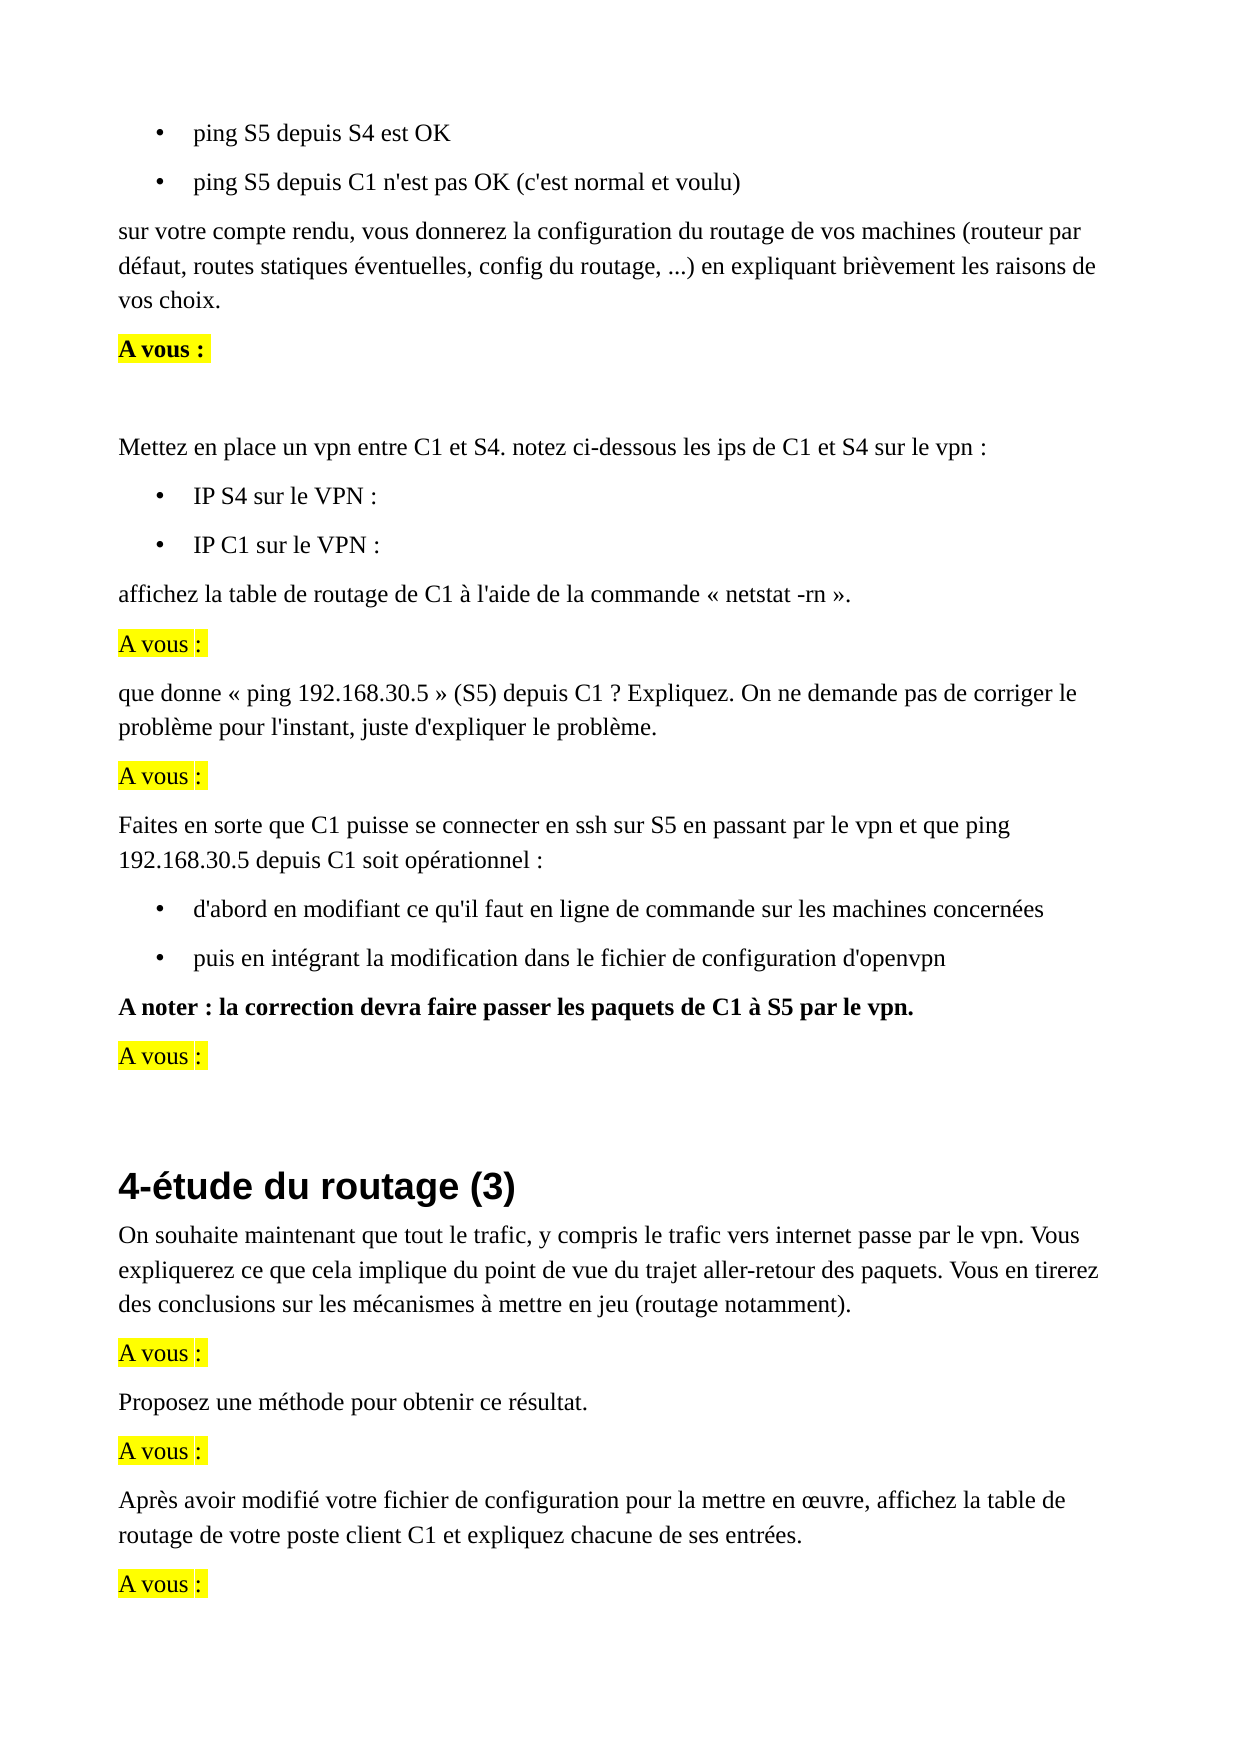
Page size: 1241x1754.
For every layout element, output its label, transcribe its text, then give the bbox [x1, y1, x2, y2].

text On souhaite maintenant que tout le trafic, y compris le trafic vers internet passe par le vpn. Vous expliquerez ce que cela implique du point de vue du trajet aller-retour des paquets. Vous en tirerez des conclusions sur les mécanismes à mettre en jeu (routage notamment). [118, 1220, 1122, 1318]
text A vous : [118, 1569, 1122, 1598]
text que donne « ping 192.168.30.5 » (S5) depuis C1 ? Expliquez. On ne demande pas de corriger le problème pour l'instant, juste d'expliquer le problème. [118, 678, 1122, 741]
text A vous : [118, 334, 1122, 363]
text Proposez une méthode pour obtenir ce résultat. [118, 1387, 1122, 1416]
list puis en intégrant la modification dans le fichier de configuration d'openvpn [156, 943, 1122, 972]
text affichez la table de routage de C1 à l'aide de la commande « netstat -rn ». [118, 579, 1122, 608]
list IP C1 sur le VPN : [156, 531, 1122, 559]
text sur votre compte rendu, vous donnerez la configuration du routage de vos machines (routeur par défaut, routes statiques éventuelles, config du routage, ...) en expliquant brièvement les raisons de vos choix. [118, 216, 1122, 314]
list ping S5 depuis C1 n'est pas OK (c'est normal et voulu) [156, 167, 1122, 196]
list d'abord en modifiant ce qu'il faut en ligne de commande sur les machines concernées [156, 894, 1122, 923]
text A vous : [118, 1041, 1122, 1070]
text A vous : [118, 1436, 1122, 1465]
text Faites en sorte que C1 puisse se connecter en ssh sur S5 en passant par le vpn et que ping 192.168.30.5 depuis C1 soit opérationnel : [118, 810, 1122, 873]
text A vous : [118, 1338, 1122, 1367]
text Mettez en place un vpn entre C1 et S4. notez ci-dessous les ips de C1 et S4 sur le vpn : [118, 432, 1122, 461]
text A noter : la correction devra faire passer les paquets de C1 à S5 par le vpn. [118, 992, 1122, 1021]
text A vous : [118, 761, 1122, 790]
list IP S4 sur le VPN : [156, 481, 1122, 510]
list ping S5 depuis S4 est OK [156, 118, 1122, 147]
text Après avoir modifié votre fichier de configuration pour la mettre en œuvre, affichez la table de routage de votre poste client C1 et expliquez chacune de ses entrées. [118, 1486, 1122, 1549]
subtitle 4-étude du routage (3) [118, 1164, 1122, 1208]
text A vous : [118, 629, 1122, 657]
